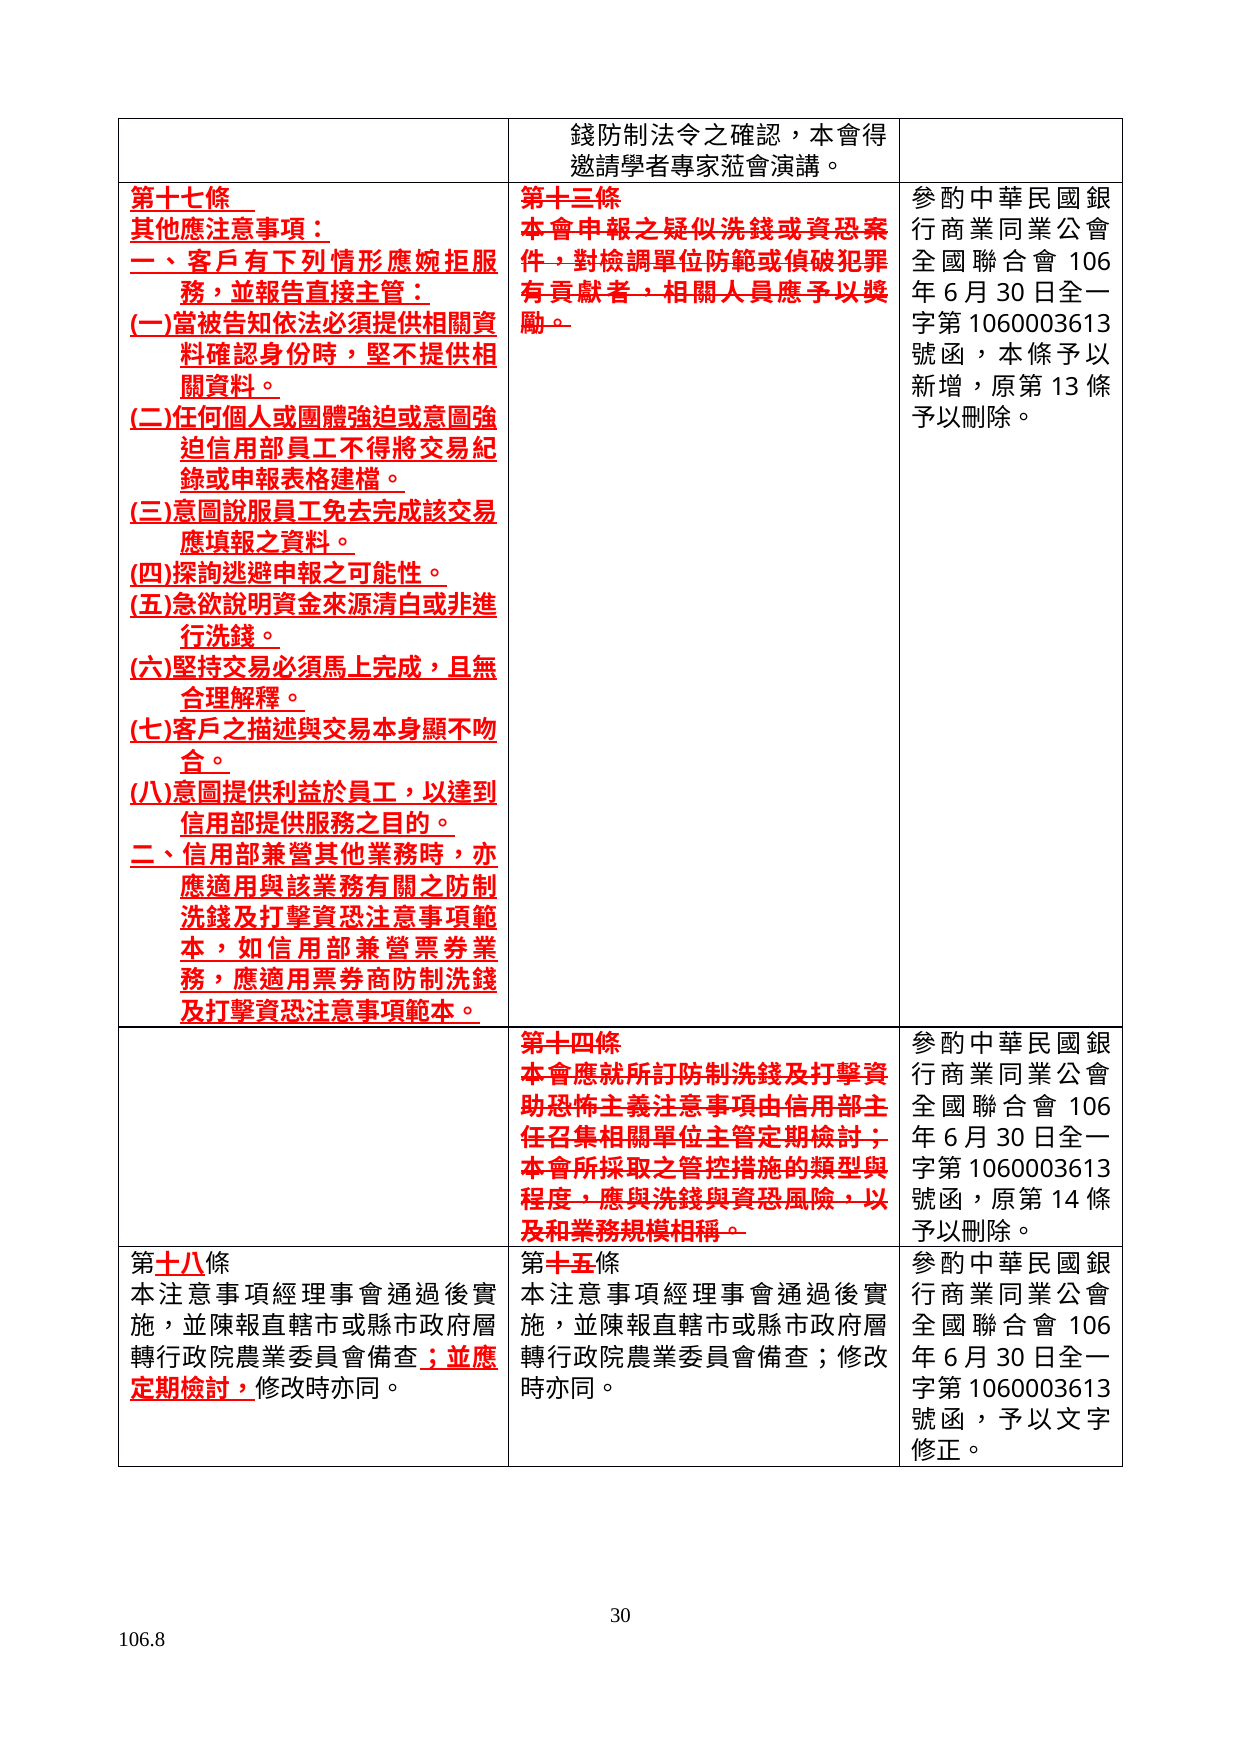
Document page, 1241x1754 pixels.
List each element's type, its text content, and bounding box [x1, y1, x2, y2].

table_cell 第十七條 其他應注意事項： 一、客戶有下列情形應婉拒服務，並報告直接主管： (一)當被告知依法必須提供相關資料確認身份時，堅不提供相關資料。 (二)任何個人或團體強迫或意圖強迫信用部員工不得將交易紀錄或申報表格建檔。 (三)意圖說服員工免去完成該交易應填報之資料。 (四)探詢逃避申報之可能性。 (五)急欲說明資金來源清白或非進行洗錢。 (六)堅持交易必須馬上完成，且無合理解釋。 (七)客戶之描述與交易本身顯不吻合。 (八)意圖提供利益於員工，以達到信用部提供服務之目的。 二、信用部兼營其他業務時，亦應適用與該業務有關之防制洗錢及打擊資恐注意事項範本，如信用部兼營票券業務，應適用票券商防制洗錢及打擊資恐注意事項範本。 [119, 183, 508, 1026]
table_cell [119, 1028, 508, 1246]
table_cell 第十八條 本注意事項經理事會通過後實施，並陳報直轄市或縣市政府層轉行政院農業委員會備查；並應定期檢討，修改時亦同。 [119, 1247, 508, 1466]
table_cell [900, 119, 1122, 182]
table_cell 參酌中華民國銀行商業同業公會全國聯合會106年6月30日全一字第1060003613號函，原第14條予以刪除。 [900, 1028, 1122, 1246]
table_cell 錢防制法令之確認，本會得邀請學者專家蒞會演講。 [509, 119, 899, 182]
table_cell 第十五條 本注意事項經理事會通過後實施，並陳報直轄市或縣市政府層轉行政院農業委員會備查；修改時亦同。 [509, 1247, 899, 1466]
table_cell 參酌中華民國銀行商業同業公會全國聯合會106年6月30日全一字第1060003613號函，本條予以新增，原第13條予以刪除。 [900, 183, 1122, 1026]
table_cell 第十三條 本會申報之疑似洗錢或資恐案件，對檢調單位防範或偵破犯罪有貢獻者，相關人員應予以獎勵。 [509, 183, 899, 1026]
table_cell 參酌中華民國銀行商業同業公會全國聯合會106年6月30日全一字第1060003613號函，予以文字修正。 [900, 1247, 1122, 1466]
table_cell 第十四條 本會應就所訂防制洗錢及打擊資助恐怖主義注意事項由信用部主任召集相關單位主管定期檢討；本會所採取之管控措施的類型與程度，應與洗錢與資恐風險，以及和業務規模相稱。 [509, 1028, 899, 1246]
